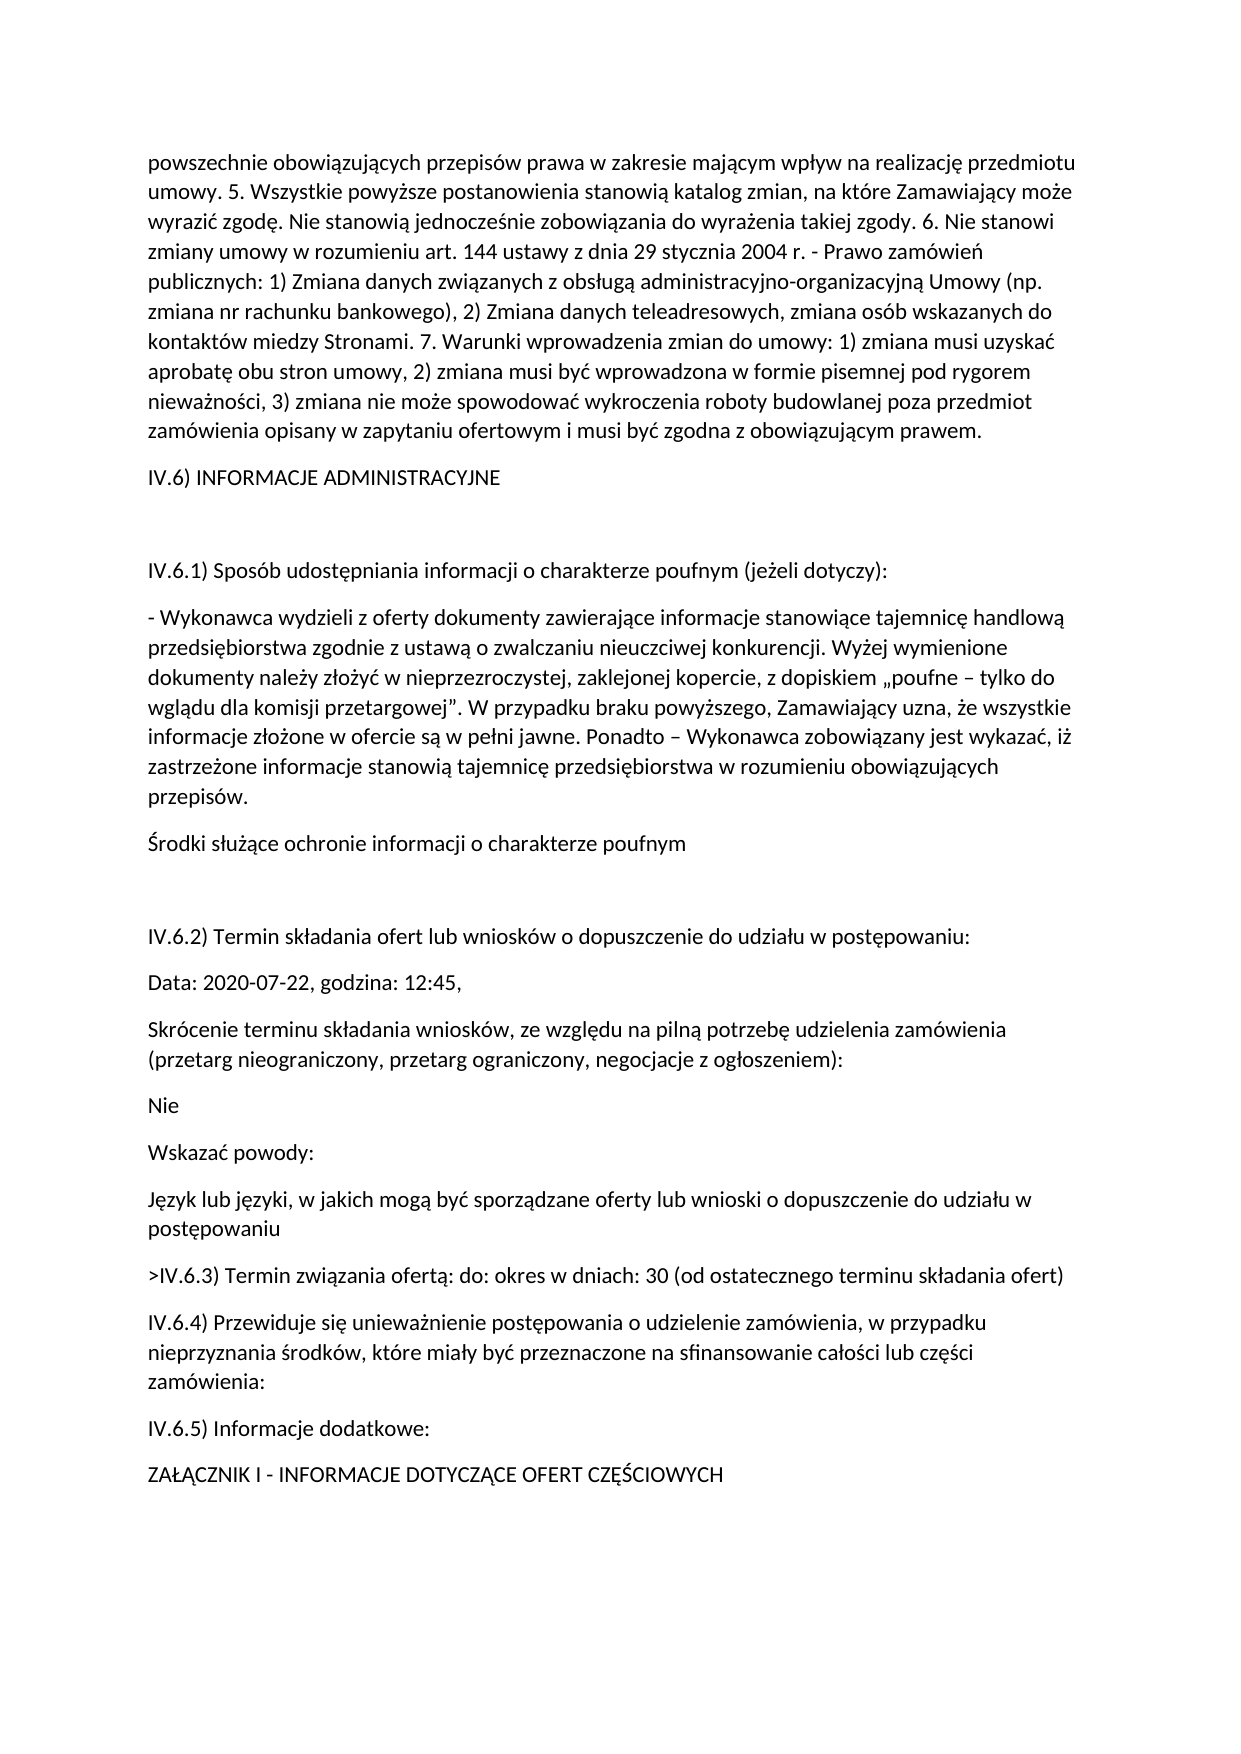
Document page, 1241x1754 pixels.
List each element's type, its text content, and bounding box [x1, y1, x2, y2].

text >IV.6.3) Termin związania ofertą: do: okres w dniach: 30 (od ostatecznego terminu składania ofert) [148, 1261, 1093, 1289]
text Skrócenie terminu składania wniosków, ze względu na pilną potrzebę udzielenia zamówienia (przetarg nieograniczony, przetarg ograniczony, negocjacje z ogłoszeniem): [148, 1015, 1093, 1073]
text Nie [148, 1092, 1093, 1119]
text ZAŁĄCZNIK I - INFORMACJE DOTYCZĄCE OFERT CZĘŚCIOWYCH [148, 1461, 1093, 1489]
text IV.6) INFORMACJE ADMINISTRACYJNE [148, 463, 1093, 491]
text Wskazać powody: [148, 1138, 1093, 1166]
text IV.6.5) Informacje dodatkowe: [148, 1414, 1093, 1442]
text Język lub języki, w jakich mogą być sporządzane oferty lub wnioski o dopuszczenie do udziału w postępowaniu [148, 1185, 1093, 1243]
text Środki służące ochronie informacji o charakterze poufnym [148, 829, 1093, 857]
text IV.6.2) Termin składania ofert lub wniosków o dopuszczenie do udziału w postępowaniu: [148, 922, 1093, 950]
text IV.6.4) Przewiduje się unieważnienie postępowania o udzielenie zamówienia, w przypadku nieprzyznania środków, które miały być przeznaczone na sfinansowanie całości lub części zamówienia: [148, 1308, 1093, 1396]
text powszechnie obowiązujących przepisów prawa w zakresie mającym wpływ na realizację przedmiotu umowy. 5. Wszystkie powyższe postanowienia stanowią katalog zmian, na które Zamawiający może wyrazić zgodę. Nie stanowią jednocześnie zobowiązania do wyrażenia takiej zgody. 6. Nie stanowi zmiany umowy w rozumieniu art. 144 ustawy z dnia 29 stycznia 2004 r. - Prawo zamówień publicznych: 1) Zmiana danych związanych z obsługą administracyjno-organizacyjną Umowy (np. zmiana nr rachunku bankowego), 2) Zmiana danych teleadresowych, zmiana osób wskazanych do kontaktów miedzy Stronami. 7. Warunki wprowadzenia zmian do umowy: 1) zmiana musi uzyskać aprobatę obu stron umowy, 2) zmiana musi być wprowadzona w formie pisemnej pod rygorem nieważności, 3) zmiana nie może spowodować wykroczenia roboty budowlanej poza przedmiot zamówienia opisany w zapytaniu ofertowym i musi być zgodna z obowiązującym prawem. [148, 148, 1093, 445]
text IV.6.1) Sposób udostępniania informacji o charakterze poufnym (jeżeli dotyczy): [148, 556, 1093, 584]
text Data: 2020-07-22, godzina: 12:45, [148, 968, 1093, 997]
text - Wykonawca wydzieli z oferty dokumenty zawierające informacje stanowiące tajemnicę handlową przedsiębiorstwa zgodnie z ustawą o zwalczaniu nieuczciwej konkurencji. Wyżej wymienione dokumenty należy złożyć w nieprzezroczystej, zaklejonej kopercie, z dopiskiem „poufne – tylko do wglądu dla komisji przetargowej”. W przypadku braku powyższego, Zamawiający uzna, że wszystkie informacje złożone w ofercie są w pełni jawne. Ponadto – Wykonawca zobowiązany jest wykazać, iż zastrzeżone informacje stanowią tajemnicę przedsiębiorstwa w rozumieniu obowiązujących przepisów. [148, 603, 1093, 810]
